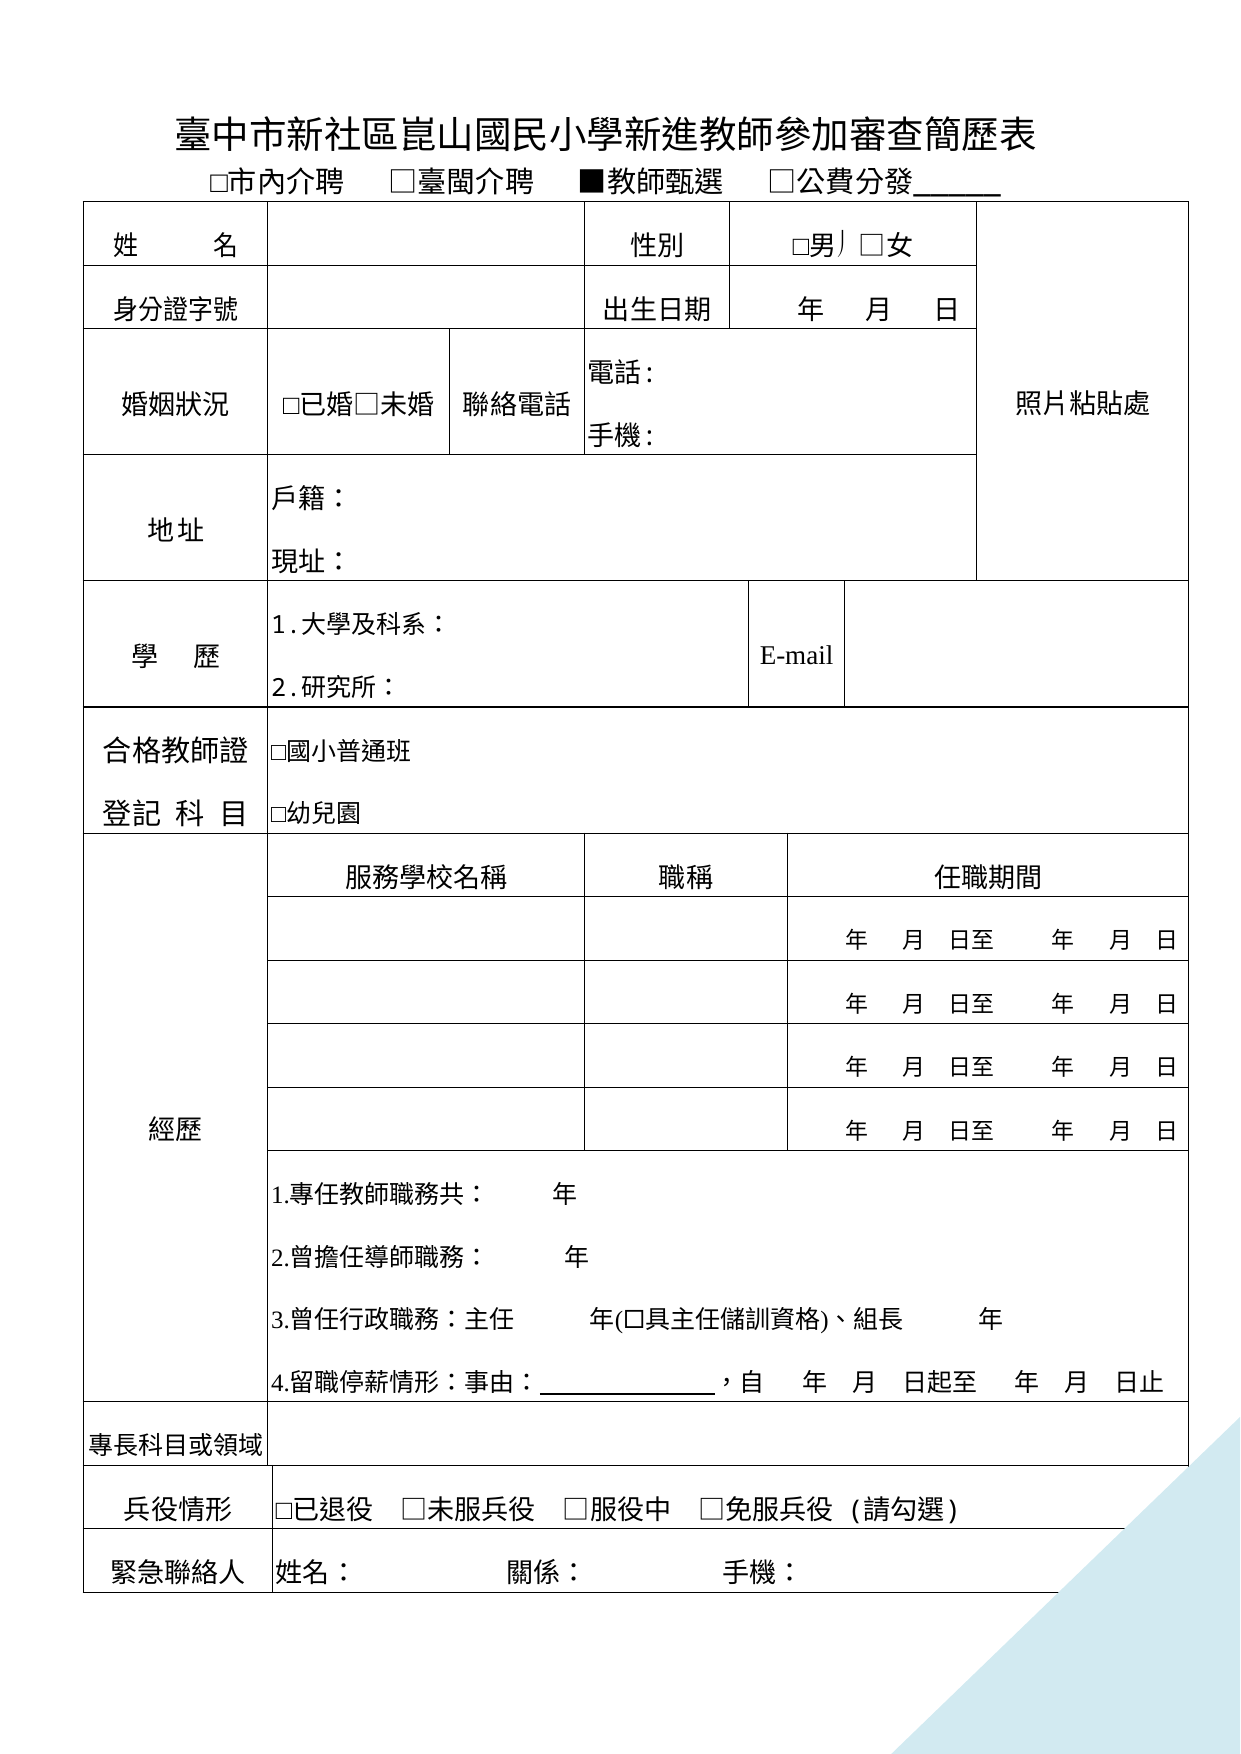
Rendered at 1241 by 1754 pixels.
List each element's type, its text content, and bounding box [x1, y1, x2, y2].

table_cell [585, 1024, 787, 1087]
table_cell 年 月 日至 年 月 日 [788, 1024, 1188, 1087]
table_cell 年 月 日至 年 月 日 [788, 961, 1188, 1023]
table_cell [268, 1024, 584, 1087]
table_cell 出生日期 [585, 266, 729, 328]
table_cell 戶籍： 現址： [268, 455, 976, 580]
table_header 性別 [585, 202, 729, 265]
table_cell 1.大學及科系： 2.研究所： [268, 581, 748, 706]
table_cell 電話: 手機: [585, 329, 976, 454]
table_cell 聯絡電話 [450, 329, 584, 454]
text □市內介聘 □臺閩介聘 ■教師甄選 □公費分發_____ [89, 159, 1122, 201]
table_cell 緊急聯絡人 [84, 1529, 272, 1592]
table_cell □已婚□未婚 [268, 329, 449, 454]
table_cell 年 月 日 [730, 266, 976, 328]
table_cell [268, 1088, 584, 1150]
table_cell □國小普通班 □幼兒園 [268, 708, 1188, 832]
table_cell [585, 1088, 787, 1150]
table_cell 姓名： 關係： 手機： [273, 1529, 1123, 1592]
table_cell 專長科目或領域 [84, 1402, 267, 1465]
table_cell 經歷 [84, 834, 267, 1401]
table_header 姓 名 [84, 202, 267, 265]
table_cell [585, 961, 787, 1023]
table_cell [268, 266, 584, 328]
table_cell E-mail [749, 581, 844, 706]
table_cell [268, 897, 584, 959]
table_cell 兵役情形 [84, 1466, 272, 1528]
table_header [268, 202, 584, 265]
table_cell [268, 961, 584, 1023]
table_cell 年 月 日至 年 月 日 [788, 1088, 1188, 1150]
table_cell 職稱 [585, 834, 787, 896]
table_cell [845, 581, 1188, 706]
table_cell 婚姻狀況 [84, 329, 267, 454]
table_header □男 □女 [730, 202, 976, 265]
table_cell 身分證字號 [84, 266, 267, 328]
text 臺中市新社區崑山國民小學新進教師參加審查簡歷表 [89, 104, 1122, 159]
table_cell [585, 897, 787, 959]
table_cell 服務學校名稱 [268, 834, 584, 896]
table_cell 1.專任教師職務共： 年 2.曾擔任導師職務： 年 3.曾任行政職務：主任 年(具主任儲訓資格)、組長 年 4.留職停薪情形：事由： ，自 年 月 日起至 年 月 日止 [268, 1151, 1188, 1401]
table_cell 地址 [84, 455, 267, 580]
table_cell 合格教師證 登記 科 目 [84, 708, 267, 832]
table_header 照片粘貼處 [977, 202, 1188, 580]
table_cell 任職期間 [788, 834, 1188, 896]
table_cell 年 月 日至 年 月 日 [788, 897, 1188, 959]
table_cell □已退役 □未服兵役 □服役中 □免服兵役 (請勾選) [273, 1466, 1188, 1528]
table_cell [268, 1402, 1188, 1465]
table_cell 學歷 [84, 581, 267, 706]
